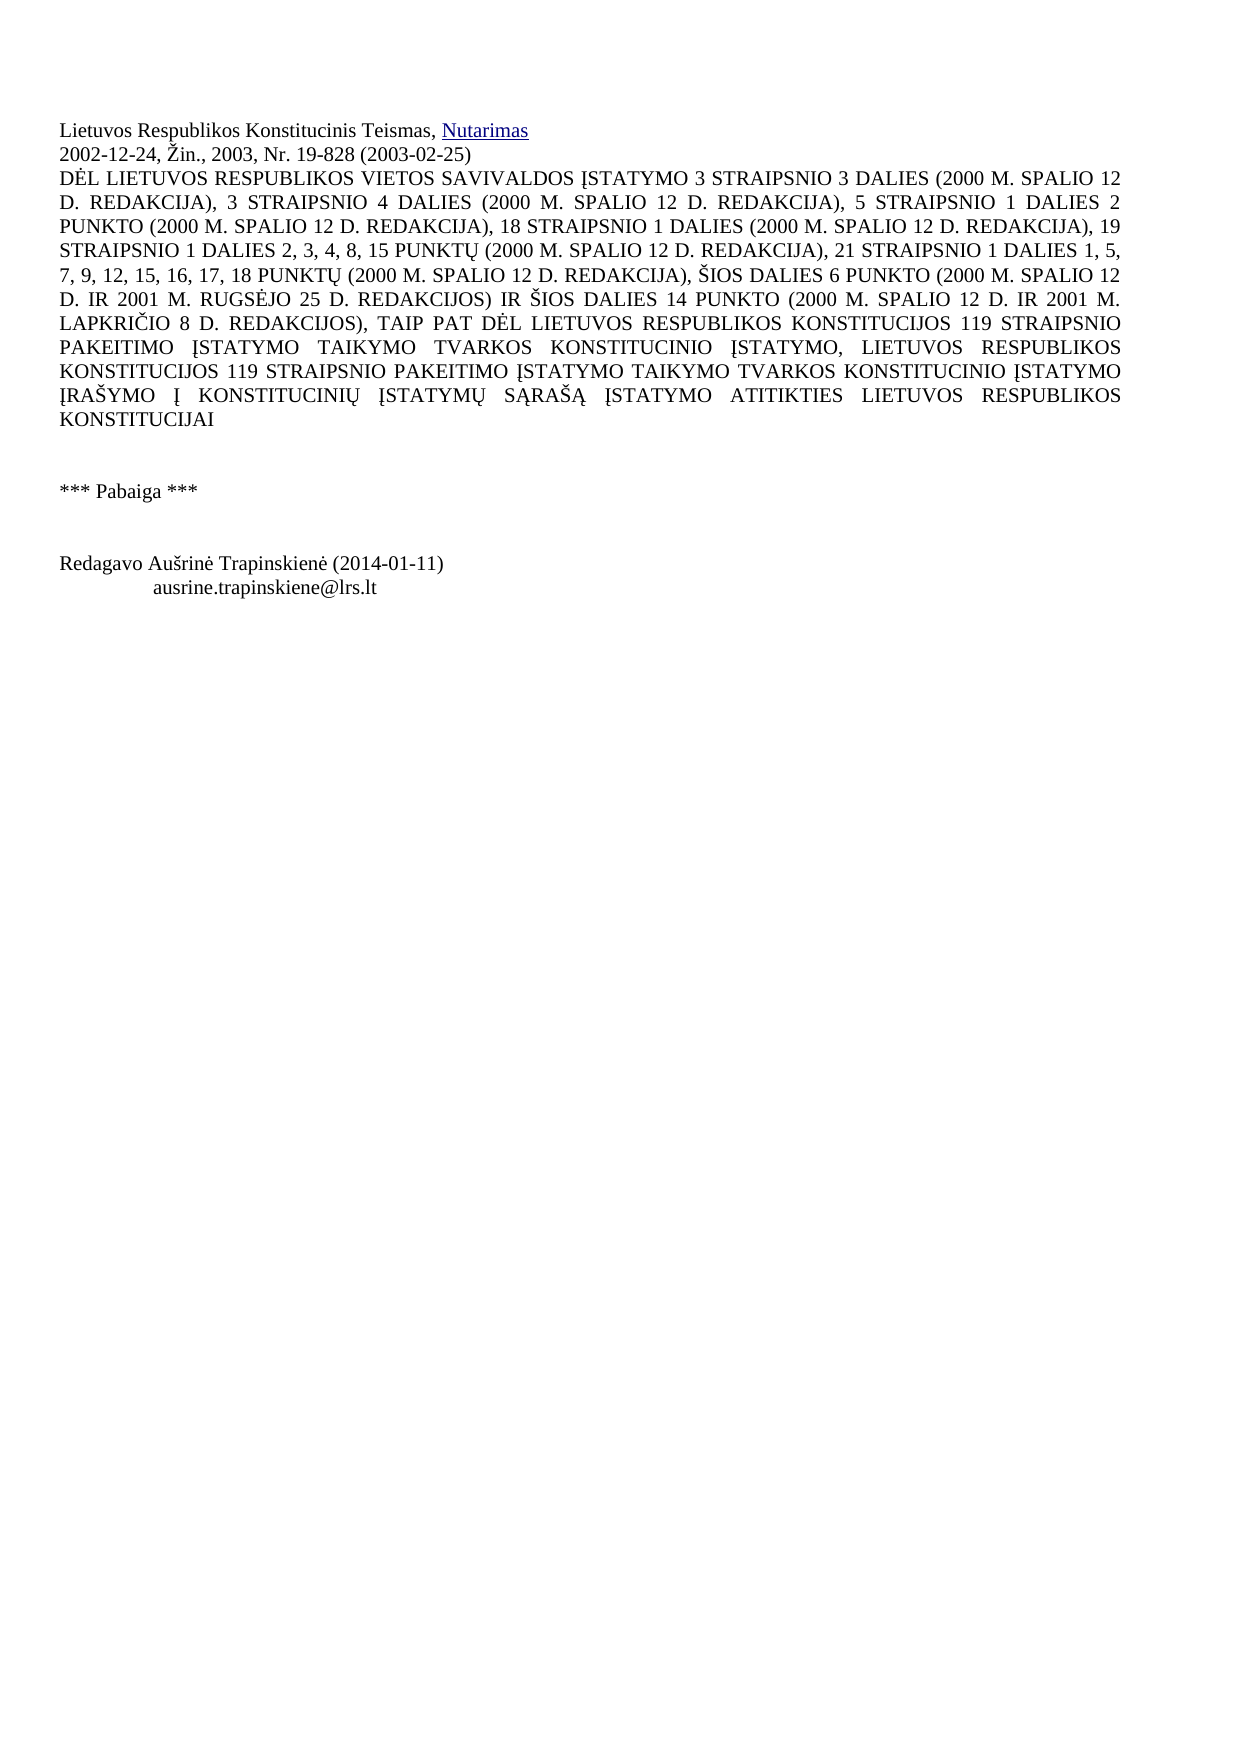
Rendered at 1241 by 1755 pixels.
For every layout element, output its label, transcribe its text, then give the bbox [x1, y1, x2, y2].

text Lietuvos Respublikos Konstitucinis Teismas, Nutarimas [59, 118, 1122, 142]
text ausrine.trapinskiene@lrs.lt [59, 575, 1122, 599]
text Redagavo Aušrinė Trapinskienė (2014-01-11) [59, 551, 1122, 575]
text *** Pabaiga *** [59, 479, 1122, 503]
text 2002-12-24, Žin., 2003, Nr. 19-828 (2003-02-25) [59, 142, 1122, 166]
text DĖL LIETUVOS RESPUBLIKOS VIETOS SAVIVALDOS ĮSTATYMO 3 STRAIPSNIO 3 DALIES (2000 M. SPALIO 12 D. REDAKCIJA), 3 STRAIPSNIO 4 DALIES (2000 M. SPALIO 12 D. REDAKCIJA), 5 STRAIPSNIO 1 DALIES 2 PUNKTO (2000 M. SPALIO 12 D. REDAKCIJA), 18 STRAIPSNIO 1 DALIES (2000 M. SPALIO 12 D. REDAKCIJA), 19 STRAIPSNIO 1 DALIES 2, 3, 4, 8, 15 PUNKTŲ (2000 M. SPALIO 12 D. REDAKCIJA), 21 STRAIPSNIO 1 DALIES 1, 5, 7, 9, 12, 15, 16, 17, 18 PUNKTŲ (2000 M. SPALIO 12 D. REDAKCIJA), ŠIOS DALIES 6 PUNKTO (2000 M. SPALIO 12 D. IR 2001 M. RUGSĖJO 25 D. REDAKCIJOS) IR ŠIOS DALIES 14 PUNKTO (2000 M. SPALIO 12 D. IR 2001 M. LAPKRIČIO 8 D. REDAKCIJOS), TAIP PAT DĖL LIETUVOS RESPUBLIKOS KONSTITUCIJOS 119 STRAIPSNIO PAKEITIMO ĮSTATYMO TAIKYMO TVARKOS KONSTITUCINIO ĮSTATYMO, LIETUVOS RESPUBLIKOS KONSTITUCIJOS 119 STRAIPSNIO PAKEITIMO ĮSTATYMO TAIKYMO TVARKOS KONSTITUCINIO ĮSTATYMO ĮRAŠYMO Į KONSTITUCINIŲ ĮSTATYMŲ SĄRAŠĄ ĮSTATYMO ATITIKTIES LIETUVOS RESPUBLIKOS KONSTITUCIJAI [59, 166, 1122, 431]
